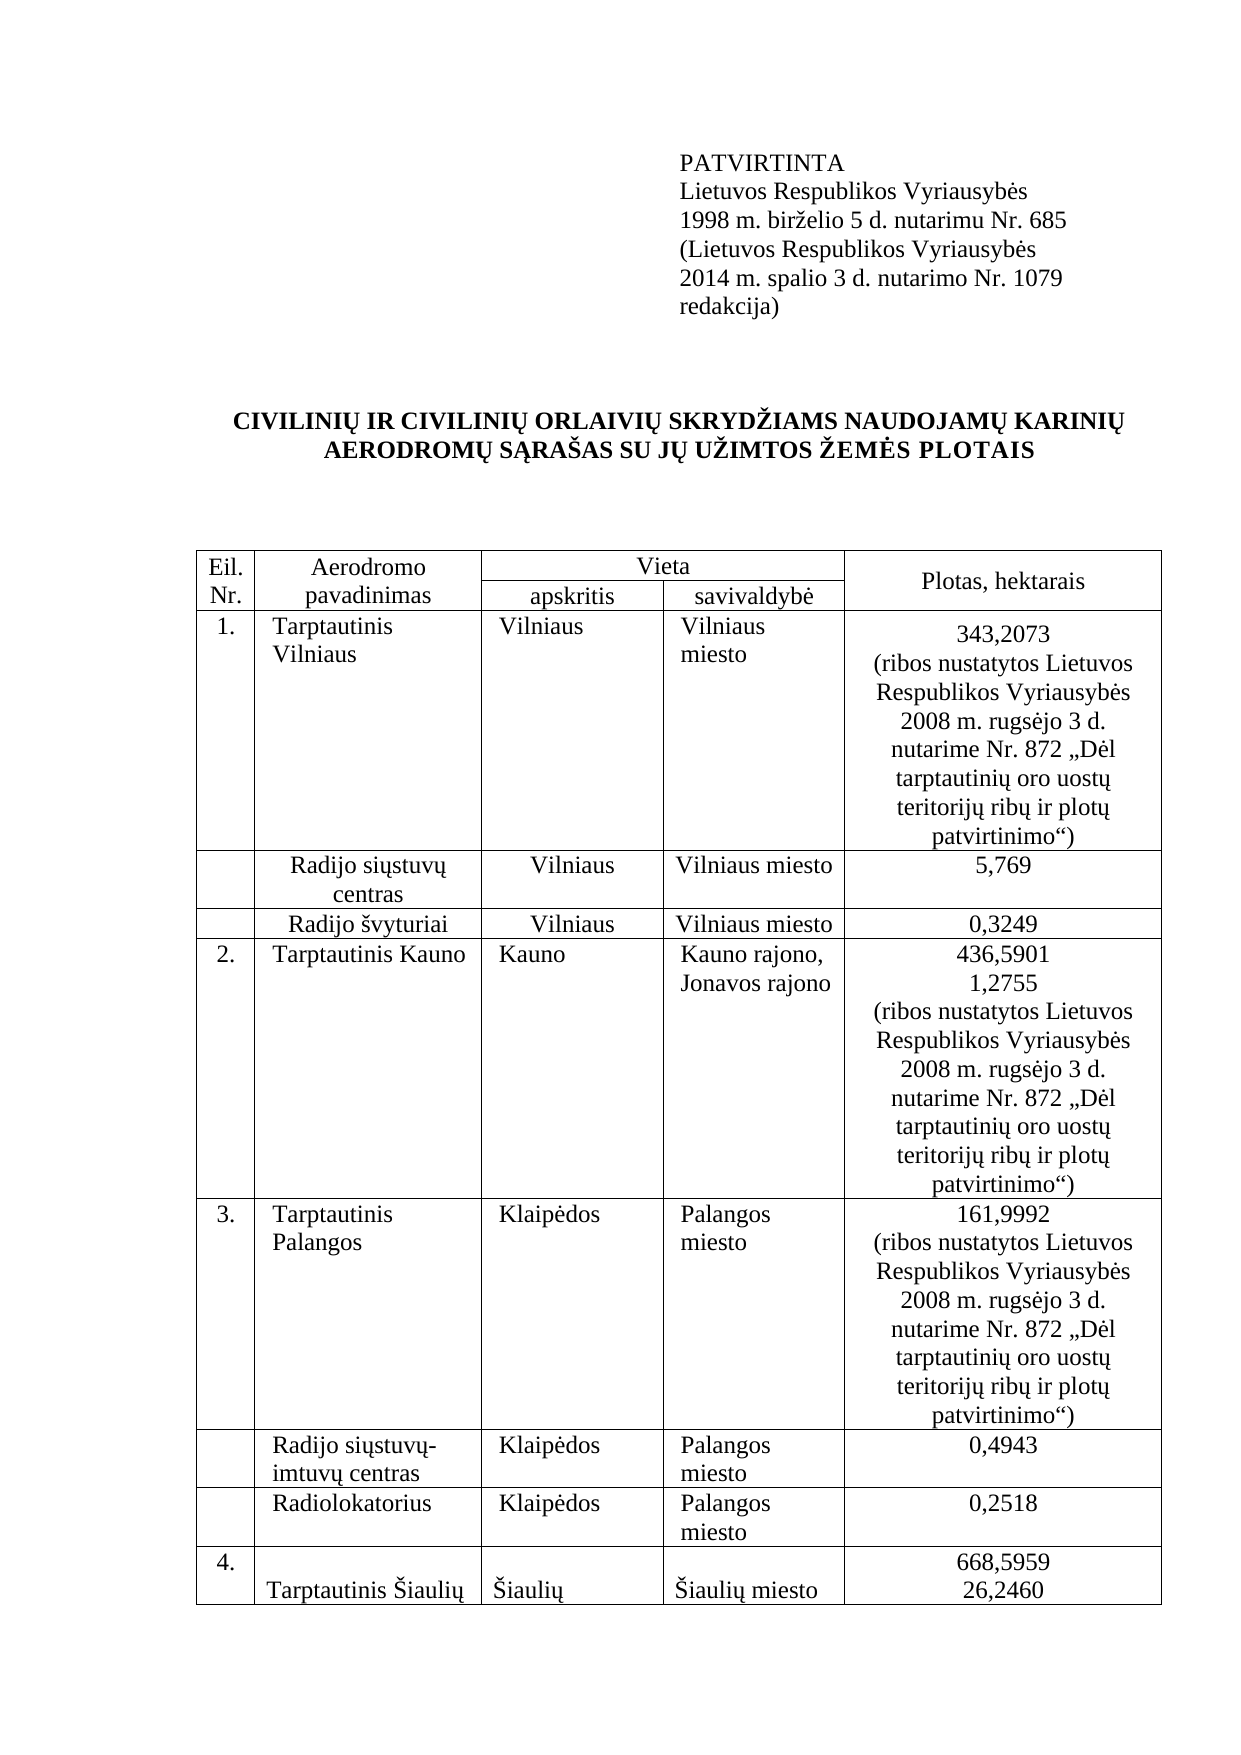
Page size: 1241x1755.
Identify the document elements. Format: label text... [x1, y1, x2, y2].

table_cell Tarptautinis Vilniaus [255, 611, 481, 849]
table_cell Kauno [482, 939, 663, 1198]
table_cell [197, 1488, 254, 1546]
table_cell Vilniaus [652, 909, 663, 938]
table_cell 668,5959 26,2460 [845, 1547, 1161, 1604]
table_cell Klaipėdos [482, 1199, 663, 1429]
table_cell [197, 909, 254, 938]
text CIVILINIŲ IR CIVILINIŲ ORLAIVIŲ SKRYDŽIAMS NAUDOJAMŲ KARINIŲ AERODROMŲ SĄRAŠAS SU JŲ UŽIMTOS ŽEMĖS PLOTAIS [177, 406, 1181, 464]
table_cell Vilniaus [482, 611, 663, 849]
table_cell Vilniaus [482, 909, 493, 938]
table_cell 5,769 [845, 851, 1161, 908]
table_cell Vilniaus [482, 851, 663, 908]
table_cell Vilniaus miesto [833, 909, 844, 938]
table_cell Kauno rajono, Jonavos rajono [664, 939, 844, 1198]
table_cell [197, 1430, 254, 1487]
table_cell Šiaulių miesto [664, 1547, 844, 1604]
table_header Aerodromo pavadinimas [255, 551, 481, 610]
table_cell Vilniaus miesto [664, 611, 844, 849]
table_cell 4. [197, 1547, 254, 1604]
table_cell [197, 851, 254, 908]
table_cell Tarptautinis Šiaulių [255, 1547, 481, 1604]
text PATVIRTINTA Lietuvos Respublikos Vyriausybės 1998 m. birželio 5 d. nutarimu Nr. 685 (Lietuvos Respublikos Vyriausybės 2014 m. spalio 3 d. nutarimo Nr. 1079 redakcija) [679, 148, 1181, 320]
table_cell Klaipėdos [482, 1430, 663, 1487]
table_cell 161,9992 (ribos nustatytos Lietuvos Respublikos Vyriausybės 2008 m. rugsėjo 3 d. nutarime Nr. 872 „Dėl tarptautinių oro uostų teritorijų ribų ir plotų patvirtinimo“) [845, 1199, 1161, 1429]
table_cell 0,3249 [845, 909, 856, 938]
table_cell Palangos miesto [664, 1199, 844, 1429]
table_cell 0,3249 [1150, 909, 1161, 938]
table_cell 436,5901 1,2755 (ribos nustatytos Lietuvos Respublikos Vyriausybės 2008 m. rugsėjo 3 d. nutarime Nr. 872 „Dėl tarptautinių oro uostų teritorijų ribų ir plotų patvirtinimo“) [845, 939, 1161, 1198]
table_cell 2. [197, 939, 254, 1198]
table_cell apskritis [482, 581, 663, 610]
table_header Eil. Nr. [197, 551, 254, 610]
table_cell savivaldybė [664, 581, 844, 610]
table_cell Radijo siųstuvų centras [470, 851, 481, 908]
table_cell Šiaulių [482, 1547, 663, 1604]
table_header Vieta [482, 551, 844, 580]
table_cell Radiolokatorius [255, 1488, 481, 1546]
table_cell Radijo siųstuvų-imtuvų centras [255, 1430, 481, 1487]
table_cell 3. [197, 1199, 254, 1429]
table_cell 1. [197, 611, 254, 849]
table_cell Palangos miesto [664, 1430, 844, 1487]
table_cell Tarptautinis Palangos [255, 1199, 481, 1429]
table_cell 343,2073 (ribos nustatytos Lietuvos Respublikos Vyriausybės 2008 m. rugsėjo 3 d. nutarime Nr. 872 „Dėl tarptautinių oro uostų teritorijų ribų ir plotų patvirtinimo“) [845, 611, 1161, 849]
table_cell 0,2518 [845, 1488, 1161, 1546]
table_header Plotas, hektarais [845, 551, 1161, 610]
table_cell Vilniaus miesto [664, 851, 844, 908]
table_cell Tarptautinis Kauno [255, 939, 481, 1198]
table_cell 0,4943 [845, 1430, 1161, 1487]
table_cell Palangos miesto [664, 1488, 844, 1546]
table_cell Radijo siųstuvų centras [255, 851, 266, 908]
table_cell Klaipėdos [482, 1488, 663, 1546]
